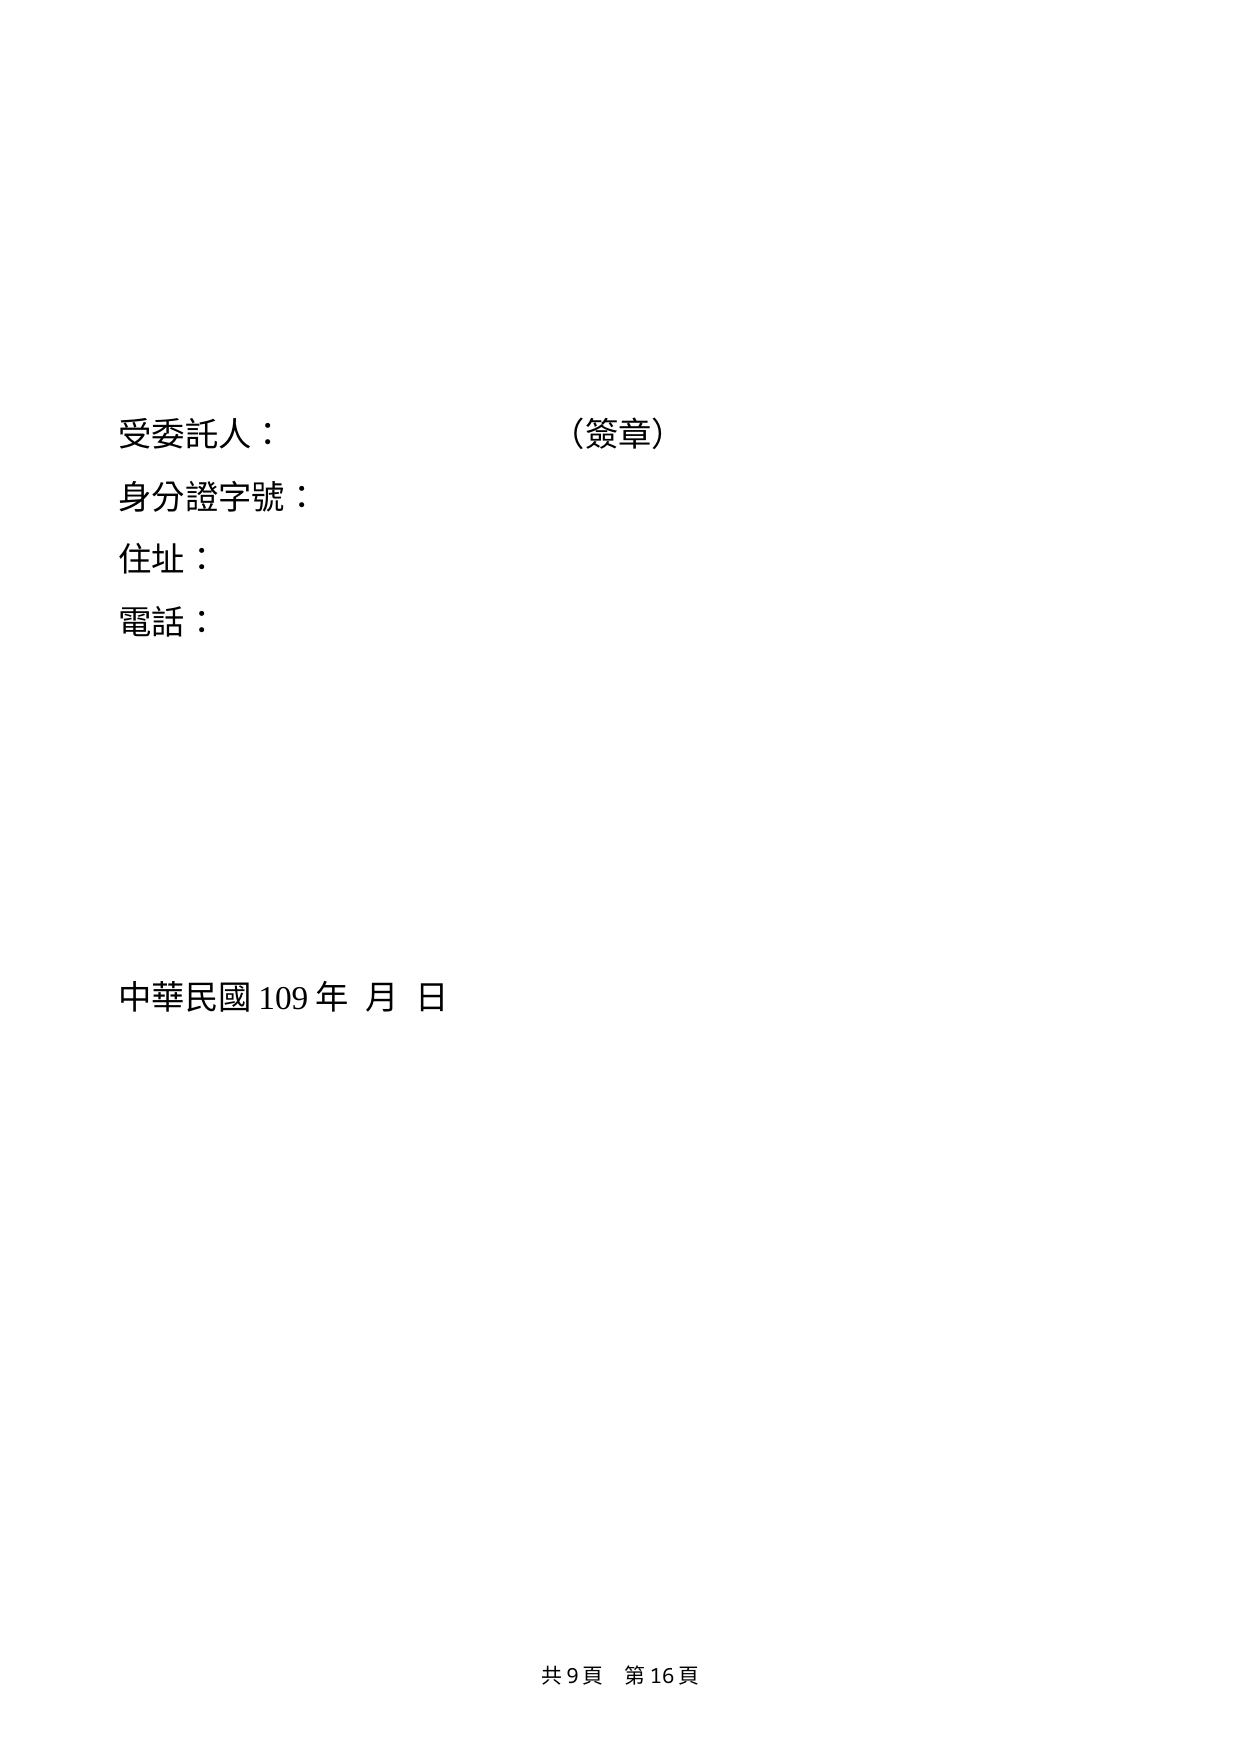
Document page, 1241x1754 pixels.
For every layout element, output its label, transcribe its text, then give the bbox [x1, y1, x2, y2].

text 中華民國109年 月 日 [118, 953, 1122, 1016]
text 電話： [118, 578, 1122, 641]
text 身分證字號： [118, 453, 1122, 516]
text 住址： [118, 516, 1122, 578]
text 受委託人： （簽章） [118, 391, 1122, 453]
